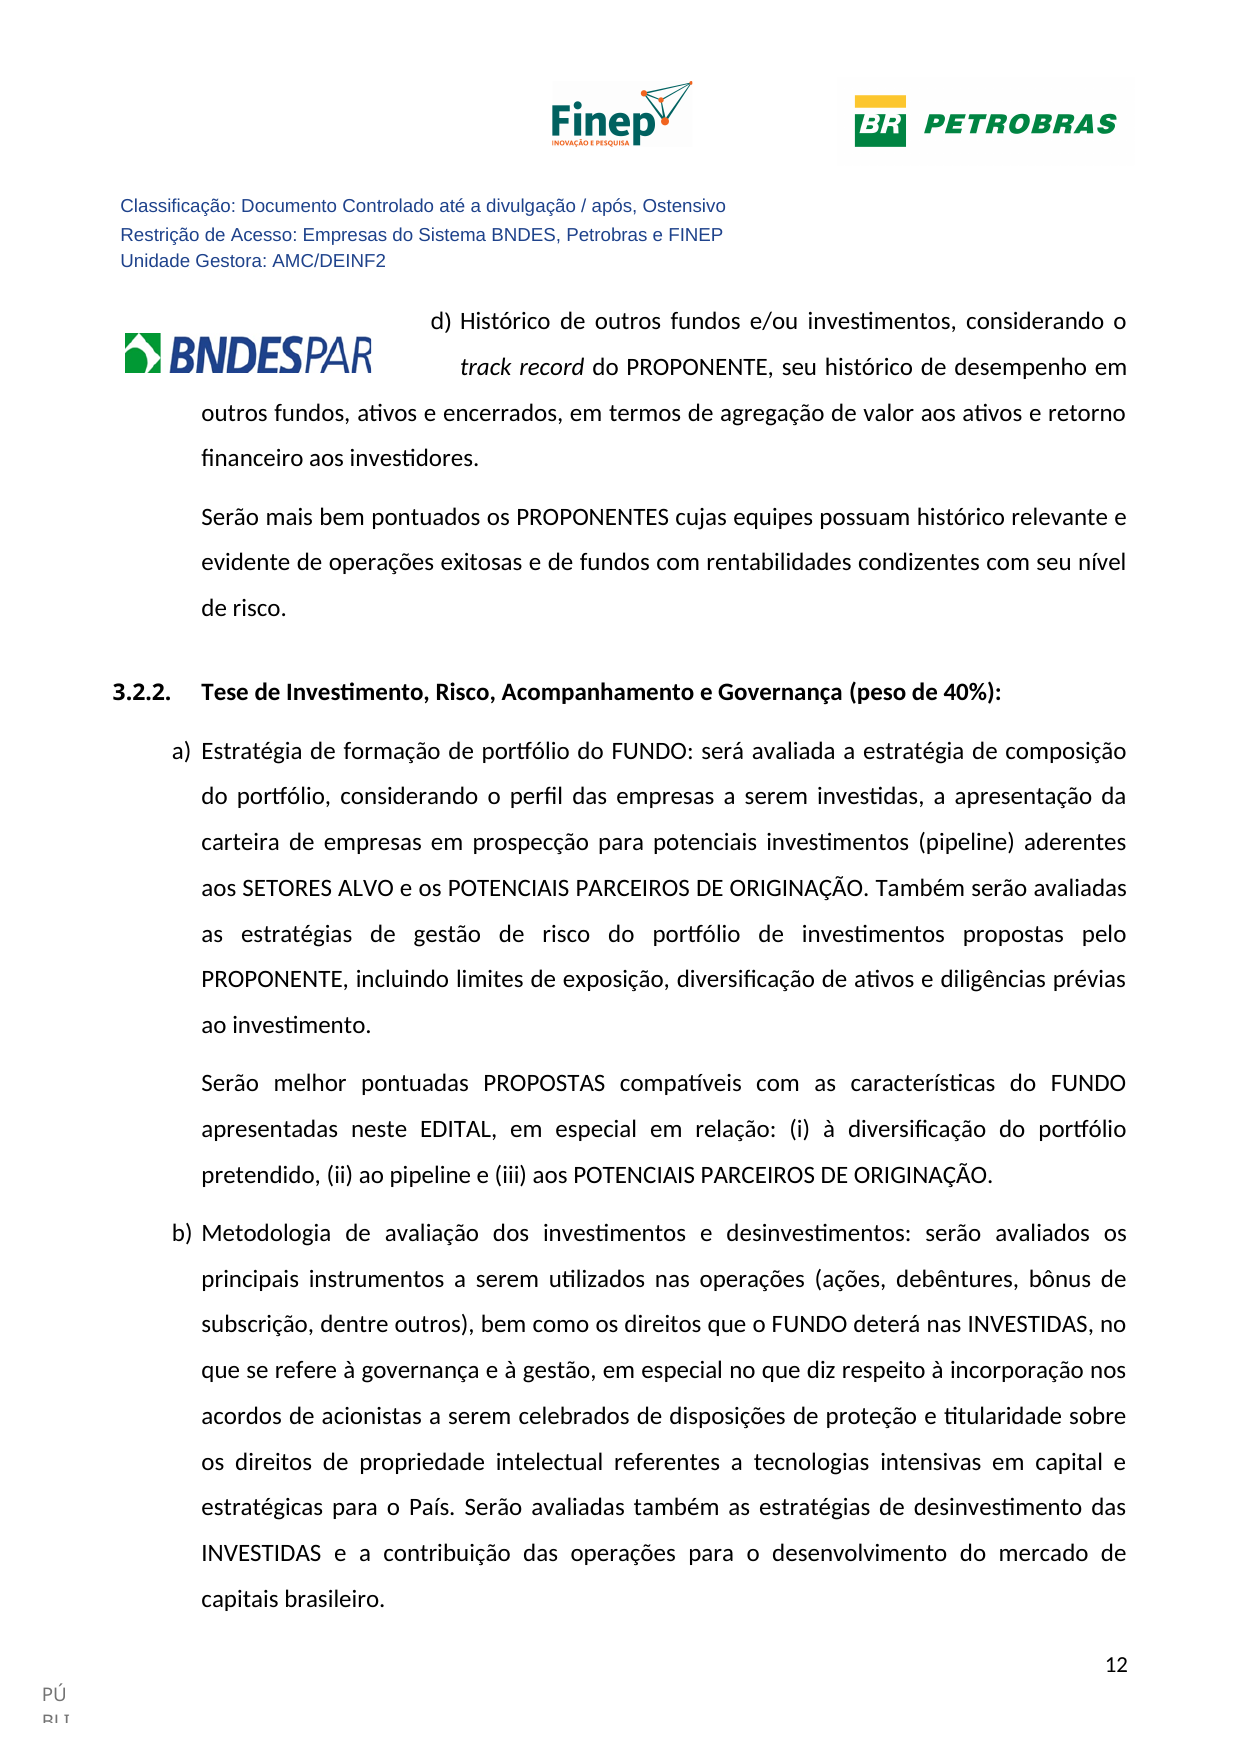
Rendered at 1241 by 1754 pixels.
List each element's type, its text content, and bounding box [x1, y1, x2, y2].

list Serão melhor pontuadas PROPOSTAS compatíveis com as características do FUNDO apresentadas neste EDITAL, em especial em relação: (i) à diversificação do portfólio pretendido, (ii) ao pipeline e (iii) aos POTENCIAIS PARCEIROS DE ORIGINAÇÃO. [201, 1067, 1128, 1189]
list Serão mais bem pontuados os PROPONENTES cujas equipes possuam histórico relevante e evidente de operações exitosas e de fundos com rentabilidades condizentes com seu nível de risco. [201, 501, 1128, 623]
list Histórico de outros fundos e/ou investimentos, considerando o track record do PROPONENTE, seu histórico de desempenho em outros fundos, ativos e encerrados, em termos de agregação de valor aos ativos e retorno financeiro aos investidores. [172, 304, 1128, 473]
list Metodologia de avaliação dos investimentos e desinvestimentos: serão avaliados os principais instrumentos a serem utilizados nas operações (ações, debêntures, bônus de subscrição, dentre outros), bem como os direitos que o FUNDO deterá nas INVESTIDAS, no que se refere à governança e à gestão, em especial no que diz respeito à incorporação nos acordos de acionistas a serem celebrados de disposições de proteção e titularidade sobre os direitos de propriedade intelectual referentes a tecnologias intensivas em capital e estratégicas para o País. Serão avaliadas também as estratégias de desinvestimento das INVESTIDAS e a contribuição das operações para o desenvolvimento do mercado de capitais brasileiro. [172, 1217, 1128, 1613]
list Estratégia de formação de portfólio do FUNDO: será avaliada a estratégia de composição do portfólio, considerando o perfil das empresas a serem investidas, a apresentação da carteira de empresas em prospecção para potenciais investimentos (pipeline) aderentes aos SETORES ALVO e os POTENCIAIS PARCEIROS DE ORIGINAÇÃO. Também serão avaliadas as estratégias de gestão de risco do portfólio de investimentos propostas pelo PROPONENTE, incluindo limites de exposição, diversificação de ativos e diligências prévias ao investimento. [172, 735, 1128, 1040]
list Tese de Investimento, Risco, Acompanhamento e Governança (peso de 40%): [112, 675, 1128, 707]
